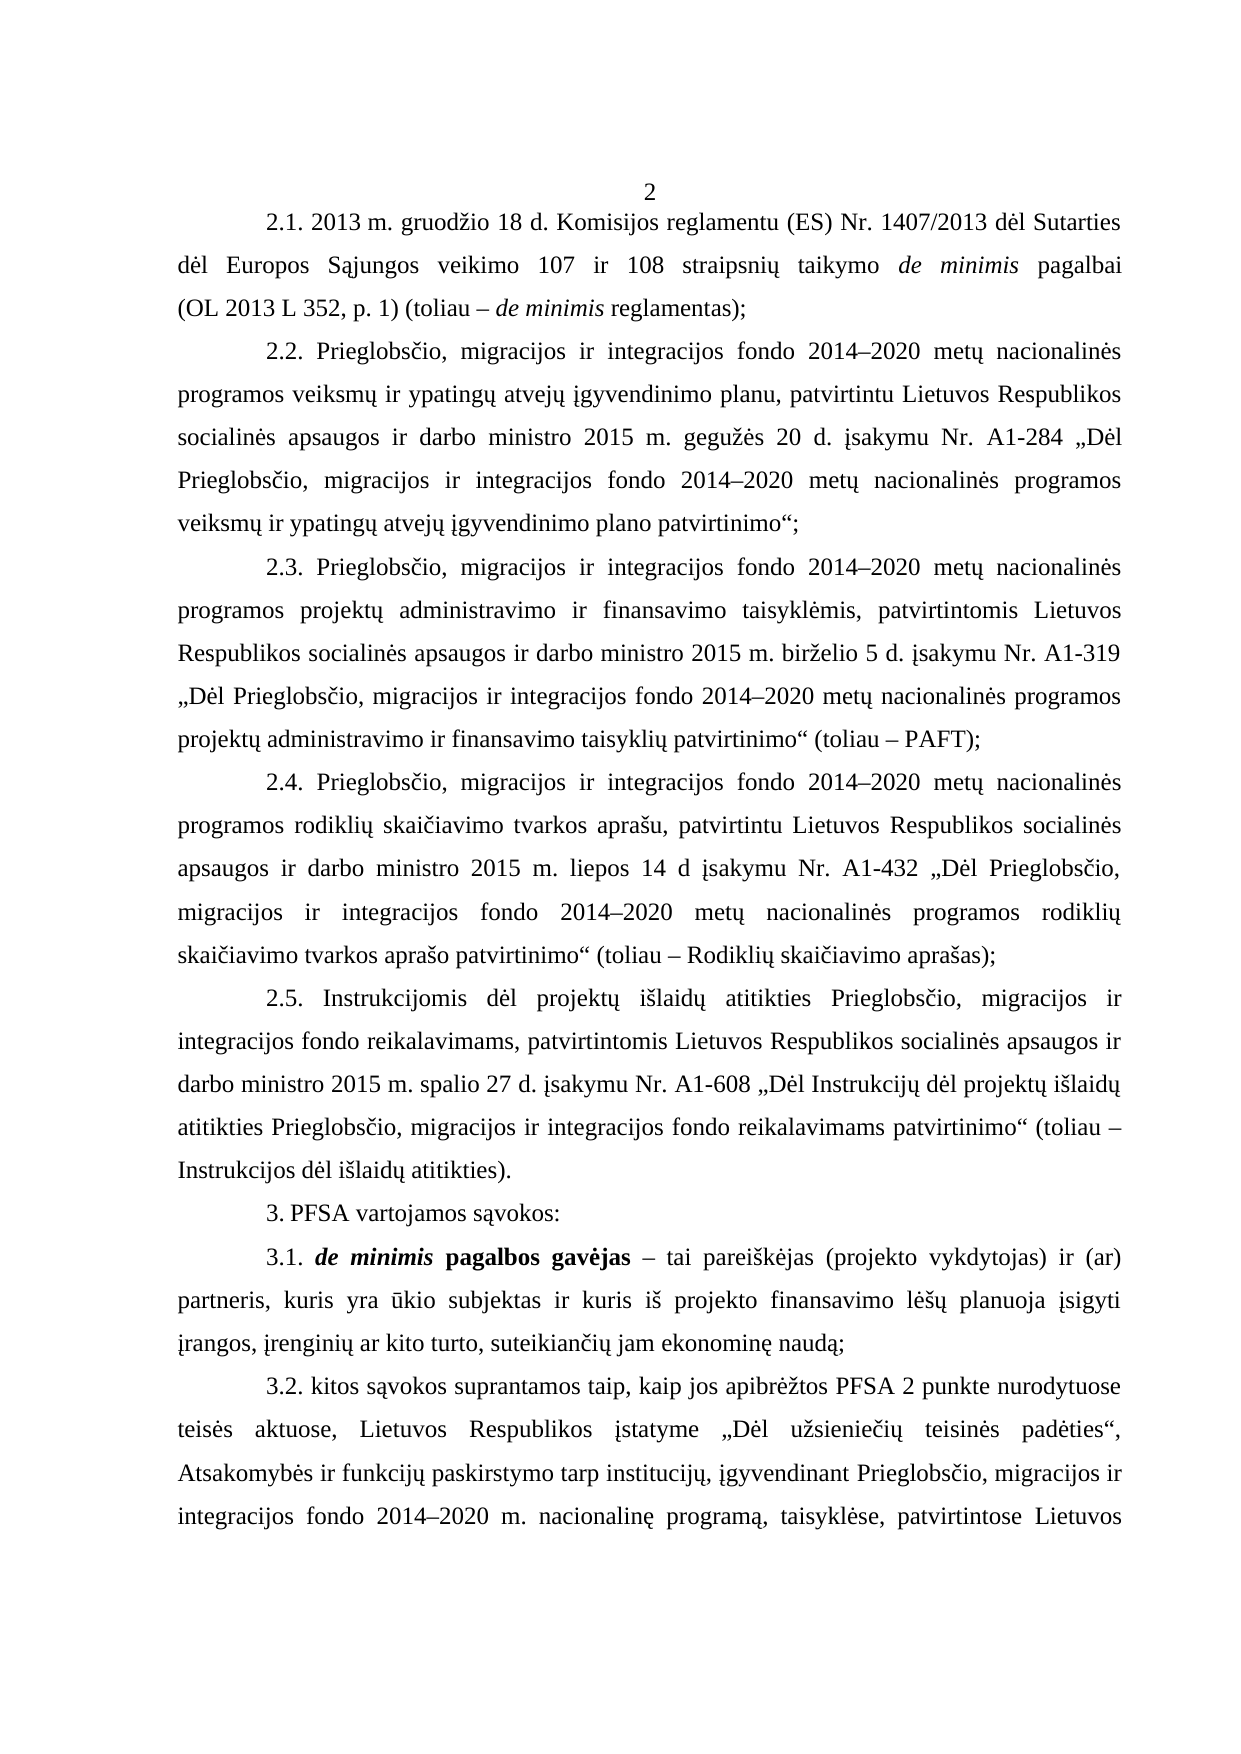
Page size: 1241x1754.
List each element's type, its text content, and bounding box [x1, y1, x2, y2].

text 3. PFSA vartojamos sąvokos: [177, 1198, 1122, 1228]
text 2.2. Prieglobsčio, migracijos ir integracijos fondo 2014–2020 metų nacionalinės programos veiksmų ir ypatingų atvejų įgyvendinimo planu, patvirtintu Lietuvos Respublikos socialinės apsaugos ir darbo ministro 2015 m. gegužės 20 d. įsakymu Nr. A1-284 „Dėl Prieglobsčio, migracijos ir integracijos fondo 2014–2020 metų nacionalinės programos veiksmų ir ypatingų atvejų įgyvendinimo plano patvirtinimo“; [177, 336, 1122, 537]
text 2.5. Instrukcijomis dėl projektų išlaidų atitikties Prieglobsčio, migracijos ir integracijos fondo reikalavimams, patvirtintomis Lietuvos Respublikos socialinės apsaugos ir darbo ministro 2015 m. spalio 27 d. įsakymu Nr. A1-608 „Dėl Instrukcijų dėl projektų išlaidų atitikties Prieglobsčio, migracijos ir integracijos fondo reikalavimams patvirtinimo“ (toliau – Instrukcijos dėl išlaidų atitikties). [177, 983, 1122, 1184]
text 2.1. 2013 m. gruodžio 18 d. Komisijos reglamentu (ES) Nr. 1407/2013 dėl Sutarties dėl Europos Sąjungos veikimo 107 ir 108 straipsnių taikymo de minimis pagalbai (OL 2013 L 352, p. 1) (toliau – de minimis reglamentas); [177, 207, 1122, 322]
text 2.3. Prieglobsčio, migracijos ir integracijos fondo 2014–2020 metų nacionalinės programos projektų administravimo ir finansavimo taisyklėmis, patvirtintomis Lietuvos Respublikos socialinės apsaugos ir darbo ministro 2015 m. birželio 5 d. įsakymu Nr. A1-319 „Dėl Prieglobsčio, migracijos ir integracijos fondo 2014–2020 metų nacionalinės programos projektų administravimo ir finansavimo taisyklių patvirtinimo“ (toliau – PAFT); [177, 552, 1122, 753]
text 2.4. Prieglobsčio, migracijos ir integracijos fondo 2014–2020 metų nacionalinės programos rodiklių skaičiavimo tvarkos aprašu, patvirtintu Lietuvos Respublikos socialinės apsaugos ir darbo ministro 2015 m. liepos 14 d įsakymu Nr. A1-432 „Dėl Prieglobsčio, migracijos ir integracijos fondo 2014–2020 metų nacionalinės programos rodiklių skaičiavimo tvarkos aprašo patvirtinimo“ (toliau – Rodiklių skaičiavimo aprašas); [177, 767, 1122, 968]
text 3.1. de minimis pagalbos gavėjas – tai pareiškėjas (projekto vykdytojas) ir (ar) partneris, kuris yra ūkio subjektas ir kuris iš projekto finansavimo lėšų planuoja įsigyti įrangos, įrenginių ar kito turto, suteikiančių jam ekonominę naudą; [177, 1242, 1122, 1357]
text 3.2. kitos sąvokos suprantamos taip, kaip jos apibrėžtos PFSA 2 punkte nurodytuose teisės aktuose, Lietuvos Respublikos įstatyme „Dėl užsieniečių teisinės padėties“, Atsakomybės ir funkcijų paskirstymo tarp institucijų, įgyvendinant Prieglobsčio, migracijos ir integracijos fondo 2014–2020 m. nacionalinę programą, taisyklėse, patvirtintose Lietuvos [177, 1371, 1122, 1529]
